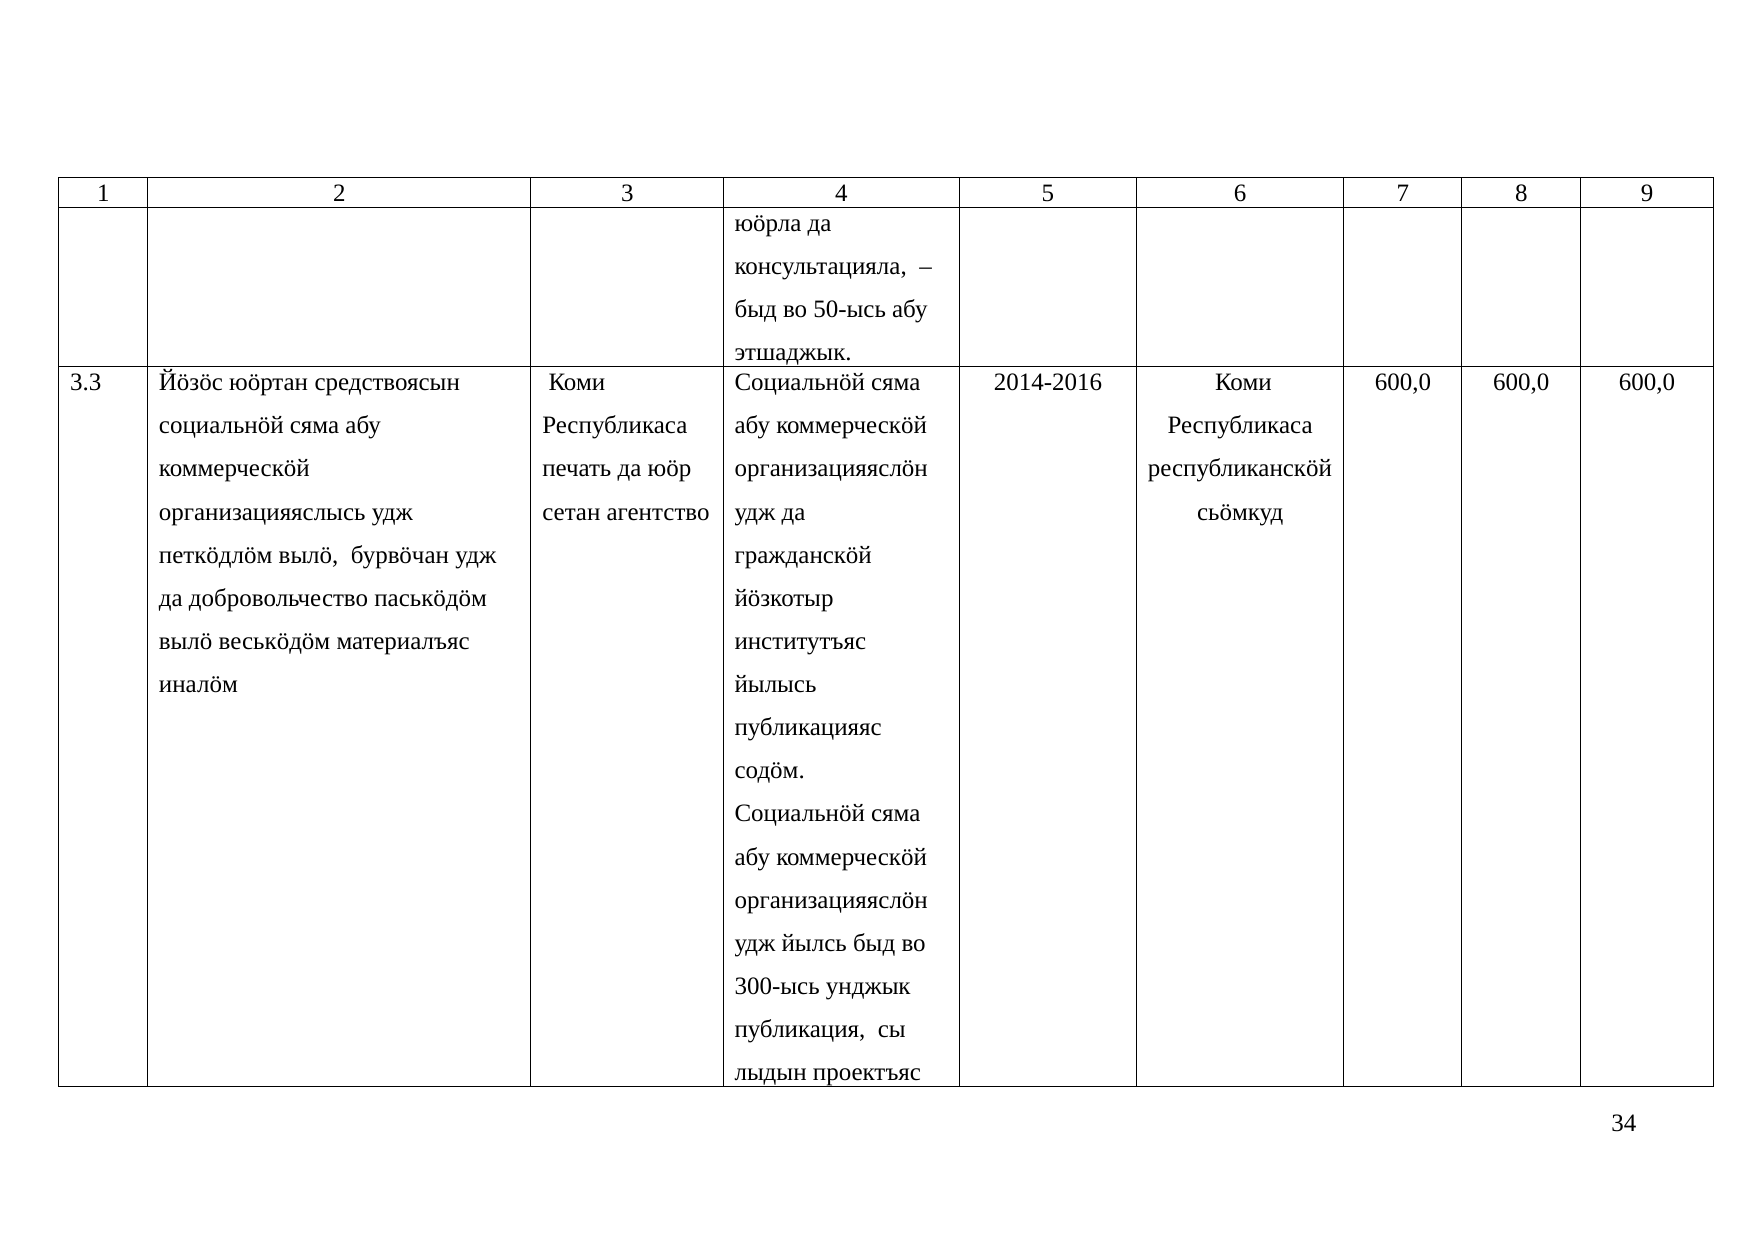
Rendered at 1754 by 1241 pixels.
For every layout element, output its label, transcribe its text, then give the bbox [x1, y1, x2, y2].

table_cell [1137, 208, 1343, 366]
table_header 1 [59, 178, 147, 207]
table_header 2 [148, 178, 530, 207]
table_header 3 [531, 178, 723, 207]
table_cell [531, 208, 723, 366]
table_cell 2014-2016 [960, 367, 1136, 1086]
table_cell Коми Республикаса печать да юӧр сетан агентство [531, 367, 723, 1086]
table_cell [960, 208, 1136, 366]
table_header 8 [1462, 178, 1580, 207]
table_cell [148, 208, 530, 366]
table_cell 3.3 [59, 367, 147, 1086]
table_cell - [1462, 208, 1580, 366]
table_cell 600,0 [1344, 367, 1461, 1086]
table_cell - [1581, 208, 1713, 366]
table_header 4 [724, 178, 959, 207]
table_cell юӧрла да консультацияла, – быд во 50-ысь абу этшаджык. [724, 208, 959, 366]
table_cell - [1344, 208, 1461, 366]
table_cell 600,0 [1581, 367, 1713, 1086]
table_cell Йӧзӧс юӧртан средствоясын социальнӧй сяма абу коммерческӧй организацияяслысь удж петкӧдлӧм вылӧ, бурвӧчан удж да добровольчество паськӧдӧм вылӧ веськӧдӧм материалъяс иналӧм [148, 367, 530, 1086]
table_cell 600,0 [1462, 367, 1580, 1086]
table_header 7 [1344, 178, 1461, 207]
table_header 5 [960, 178, 1136, 207]
table_header 9 [1581, 178, 1713, 207]
table_cell [59, 208, 147, 366]
table_cell Социальнӧй сяма абу коммерческӧй организацияяслӧн удж да гражданскӧй йӧзкотыр институтъяс йылысь публикацияяс содӧм. Социальнӧй сяма абу коммерческӧй организацияяслӧн удж йылсь быд во 300-ысь унджык публикация, сы лыдын проектъяс [724, 367, 959, 1086]
table_header 6 [1137, 178, 1343, 207]
table_cell Коми Республикаса республиканскӧй сьӧмкуд [1137, 367, 1343, 1086]
